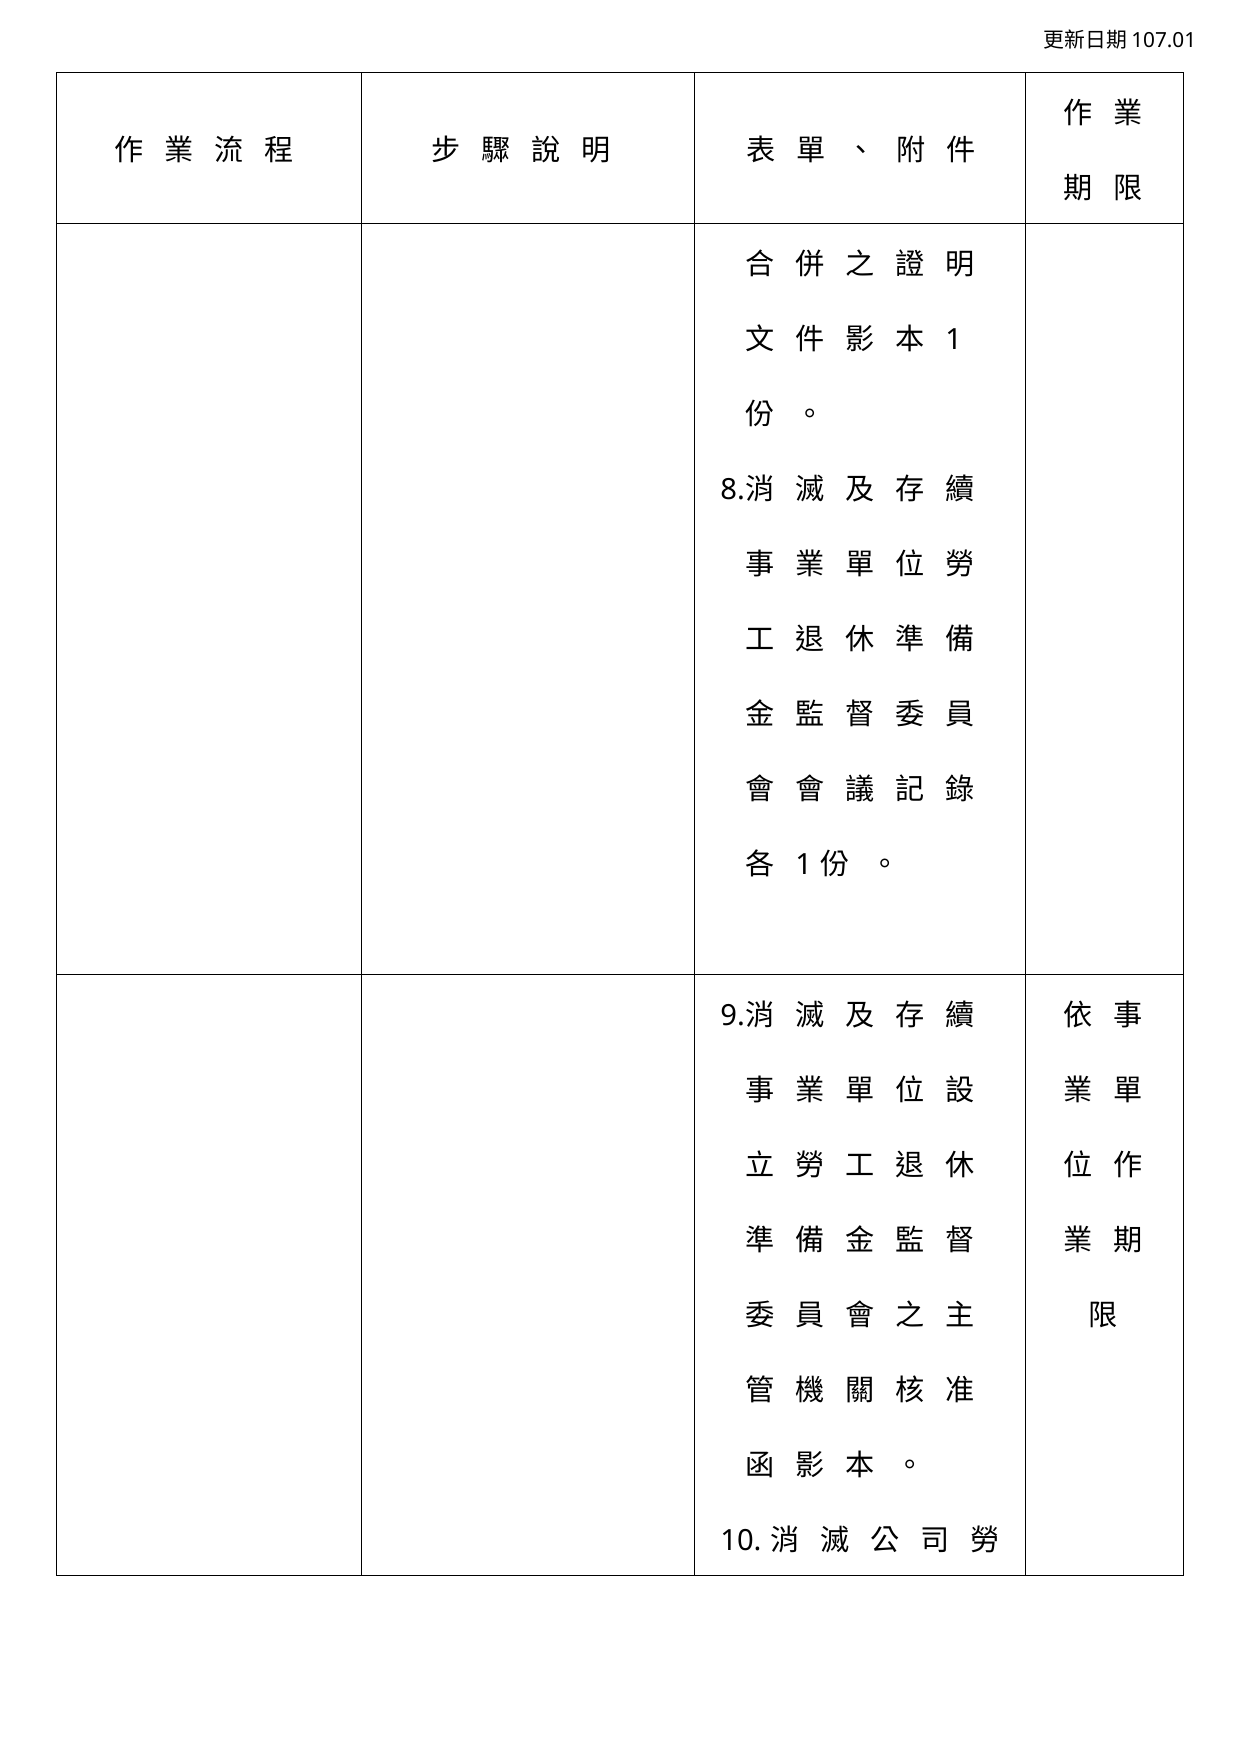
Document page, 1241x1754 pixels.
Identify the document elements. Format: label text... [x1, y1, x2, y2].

table_cell 9.消滅及存續事業單位設立勞工退休準備金監督委員會之主管機關核准函影本。 10.消滅公司勞工退休準備金移轉前累積足以支應勞工退休金而達到暫停撥數額之精算證明。 11.員工自願離職證明。註：員工須簽名及通訊地址)，外籍勞工者檢附轉出證明。 12.臺灣銀行信託部最近一期對帳單影本 13.勞工保險名冊。 14.領回作為分配資遣費或退休金之用時，須附歷屆董監事名冊。 15.如被消滅事業單位請依94年6月投保單位被保險人名冊上勞工附上離職資料（除負責人外），內容含姓名、身分證字號、郵遞區號、通訊地址離職日及離職原因等，如離職為資遣員工請檢附資遣費發放等相關證明，另離職為退休員工請檢附退休金發放等證明，另外籍配偶於103年1月17適用勞工退休金條例請一併檢視是否有適用前到職外籍配偶。 [695, 975, 1025, 1575]
table_cell [362, 975, 694, 1575]
table_cell [57, 975, 361, 1575]
table_cell [57, 224, 361, 974]
table_cell [1026, 224, 1183, 974]
table_header 表單、附件 [695, 73, 1025, 223]
table_cell [362, 224, 694, 974]
table_header 作業期限 [1026, 73, 1183, 223]
table_cell 依事業單位作業期限 [1026, 975, 1183, 1575]
table_header 步驟說明 [362, 73, 694, 223]
table_cell 合併之證明文件影本1份。 8.消滅及存續事業單位勞工退休準備金監督委員會會議記錄各1份。 [695, 224, 1025, 974]
table_header 作業流程 [57, 73, 361, 223]
